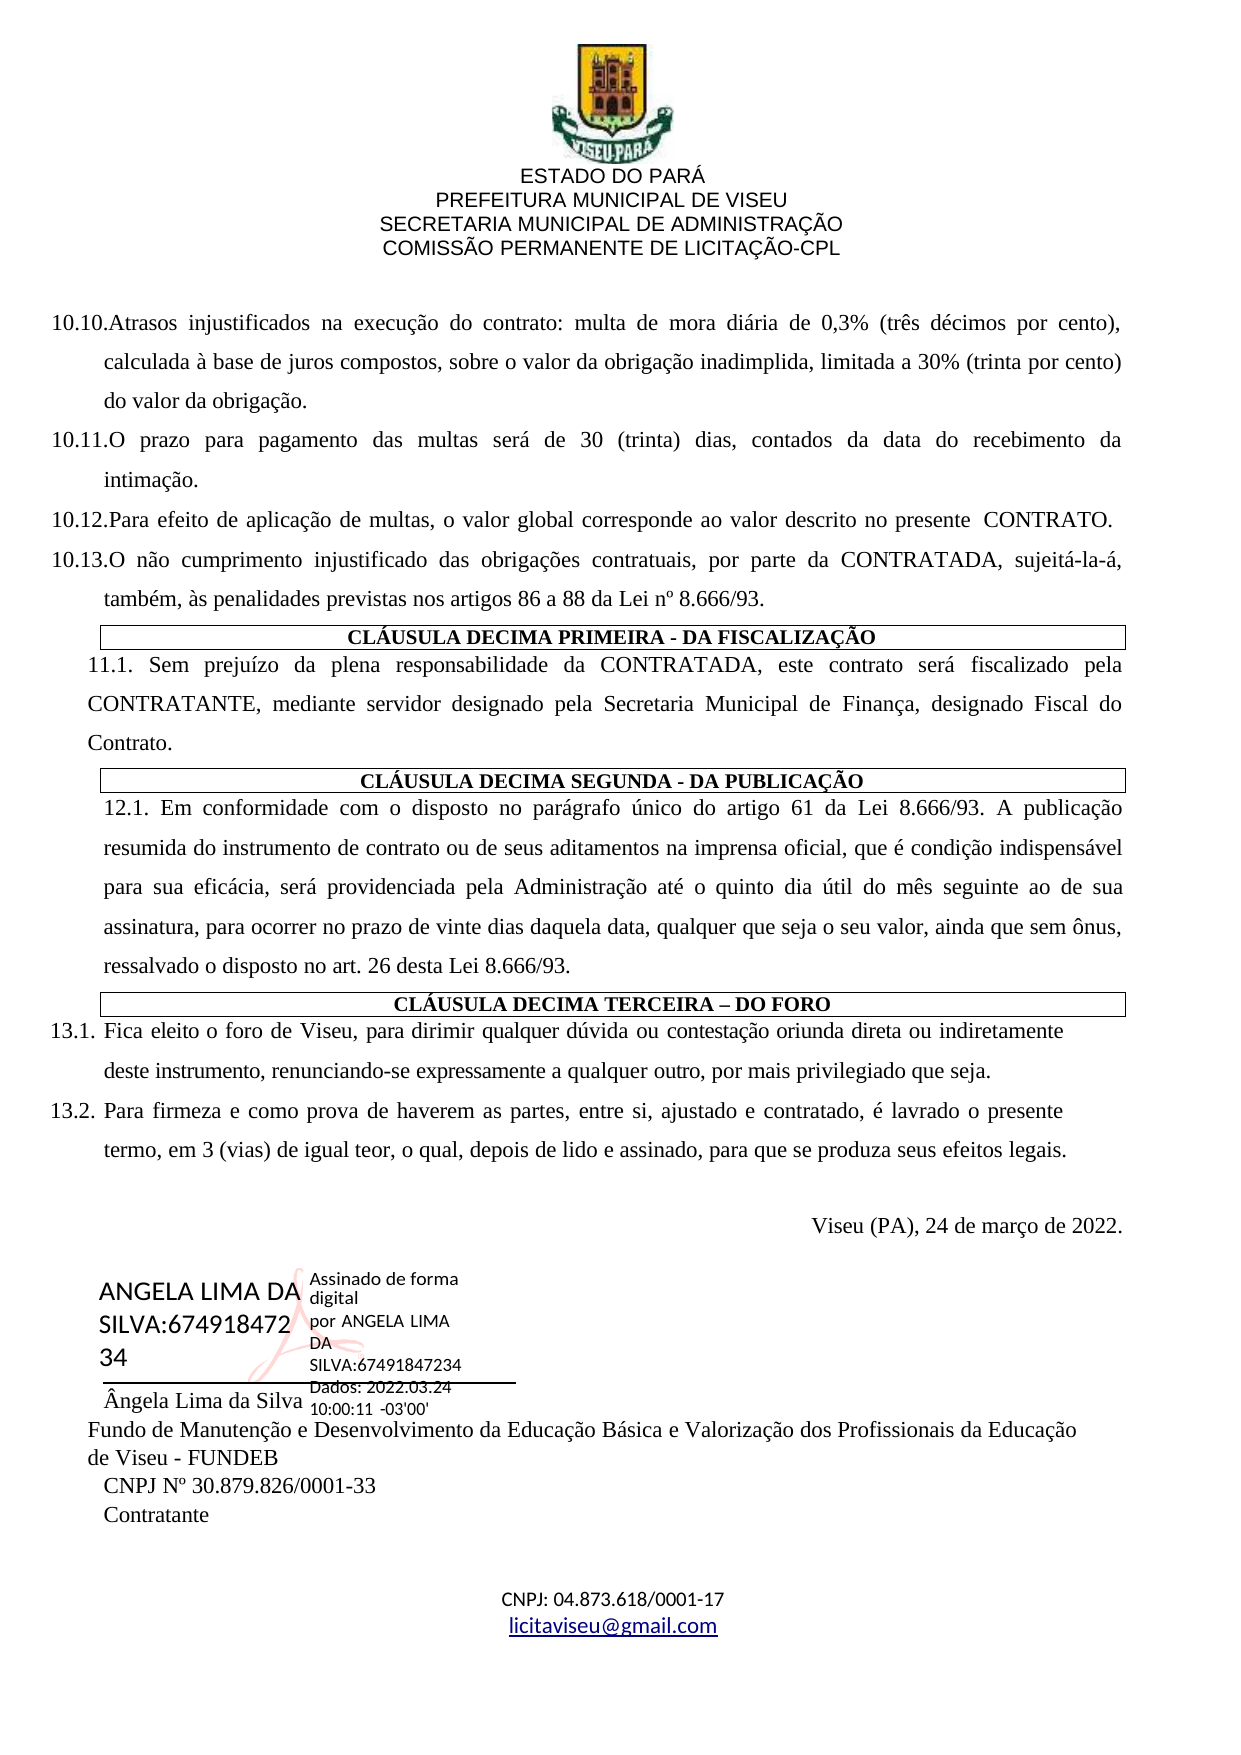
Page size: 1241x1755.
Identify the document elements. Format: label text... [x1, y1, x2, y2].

text Viseu (PA), 24 de março de 2022. [87, 1212, 1123, 1238]
text 12.1. Em conformidade com o disposto no parágrafo único do artigo 61 da Lei 8.666/93. A publicação resumida do instrumento de contrato ou de seus aditamentos na imprensa oficial, que é condição indispensável para sua eficácia, será providenciada pela Administração até o quinto dia útil do mês seguinte ao de sua assinatura, para ocorrer no prazo de vinte dias daquela data, qualquer que seja o seu valor, ainda que sem ônus, ressalvado o disposto no art. 26 desta Lei 8.666/93. [103, 794, 1123, 978]
list Atrasos injustificados na execução do contrato: multa de mora diária de 0,3% (três décimos por cento), calculada à base de juros compostos, sobre o valor da obrigação inadimplida, limitada a 30% (trinta por cento) do valor da obrigação. [87, 308, 1122, 413]
text Ângela Lima da Silva [103, 1387, 1136, 1413]
text CNPJ Nº 30.879.826/0001-33 [103, 1472, 1136, 1499]
text 11.1. Sem prejuízo da plena responsabilidade da CONTRATADA, este contrato será fiscalizado pela CONTRATANTE, mediante servidor designado pela Secretaria Municipal de Finança, designado Fiscal do Contrato. [87, 651, 1123, 756]
list Fica eleito o foro de Viseu, para dirimir qualquer dúvida ou contestação oriunda direta ou indiretamente deste instrumento, renunciando-se expressamente a qualquer outro, por mais privilegiado que seja. [87, 1017, 1122, 1083]
list O não cumprimento injustificado das obrigações contratuais, por parte da CONTRATADA, sujeitá-la-á, também, às penalidades previstas nos artigos 86 a 88 da Lei nº 8.666/93. [87, 546, 1123, 612]
text CLÁUSULA DECIMA SEGUNDA - DA PUBLICAÇÃO [360, 769, 1125, 792]
text Fundo de Manutenção e Desenvolvimento da Educação Básica e Valorização dos Profissionais da Educação de Viseu - FUNDEB [87, 1416, 1111, 1470]
text CLÁUSULA DECIMA TERCEIRA – DO FORO [393, 993, 1125, 1016]
list Para efeito de aplicação de multas, o valor global corresponde ao valor descrito no presente CONTRATO. [87, 506, 1122, 532]
list O prazo para pagamento das multas será de 30 (trinta) dias, contados da data do recebimento da intimação. [87, 427, 1122, 492]
text CLÁUSULA DECIMA PRIMEIRA - DA FISCALIZAÇÃO [347, 626, 1125, 649]
text Contratante [103, 1501, 1136, 1527]
list Para firmeza e como prova de haverem as partes, entre si, ajustado e contratado, é lavrado o presente termo, em 3 (vias) de igual teor, o qual, depois de lido e assinado, para que se produza seus efeitos legais. [87, 1097, 1122, 1163]
